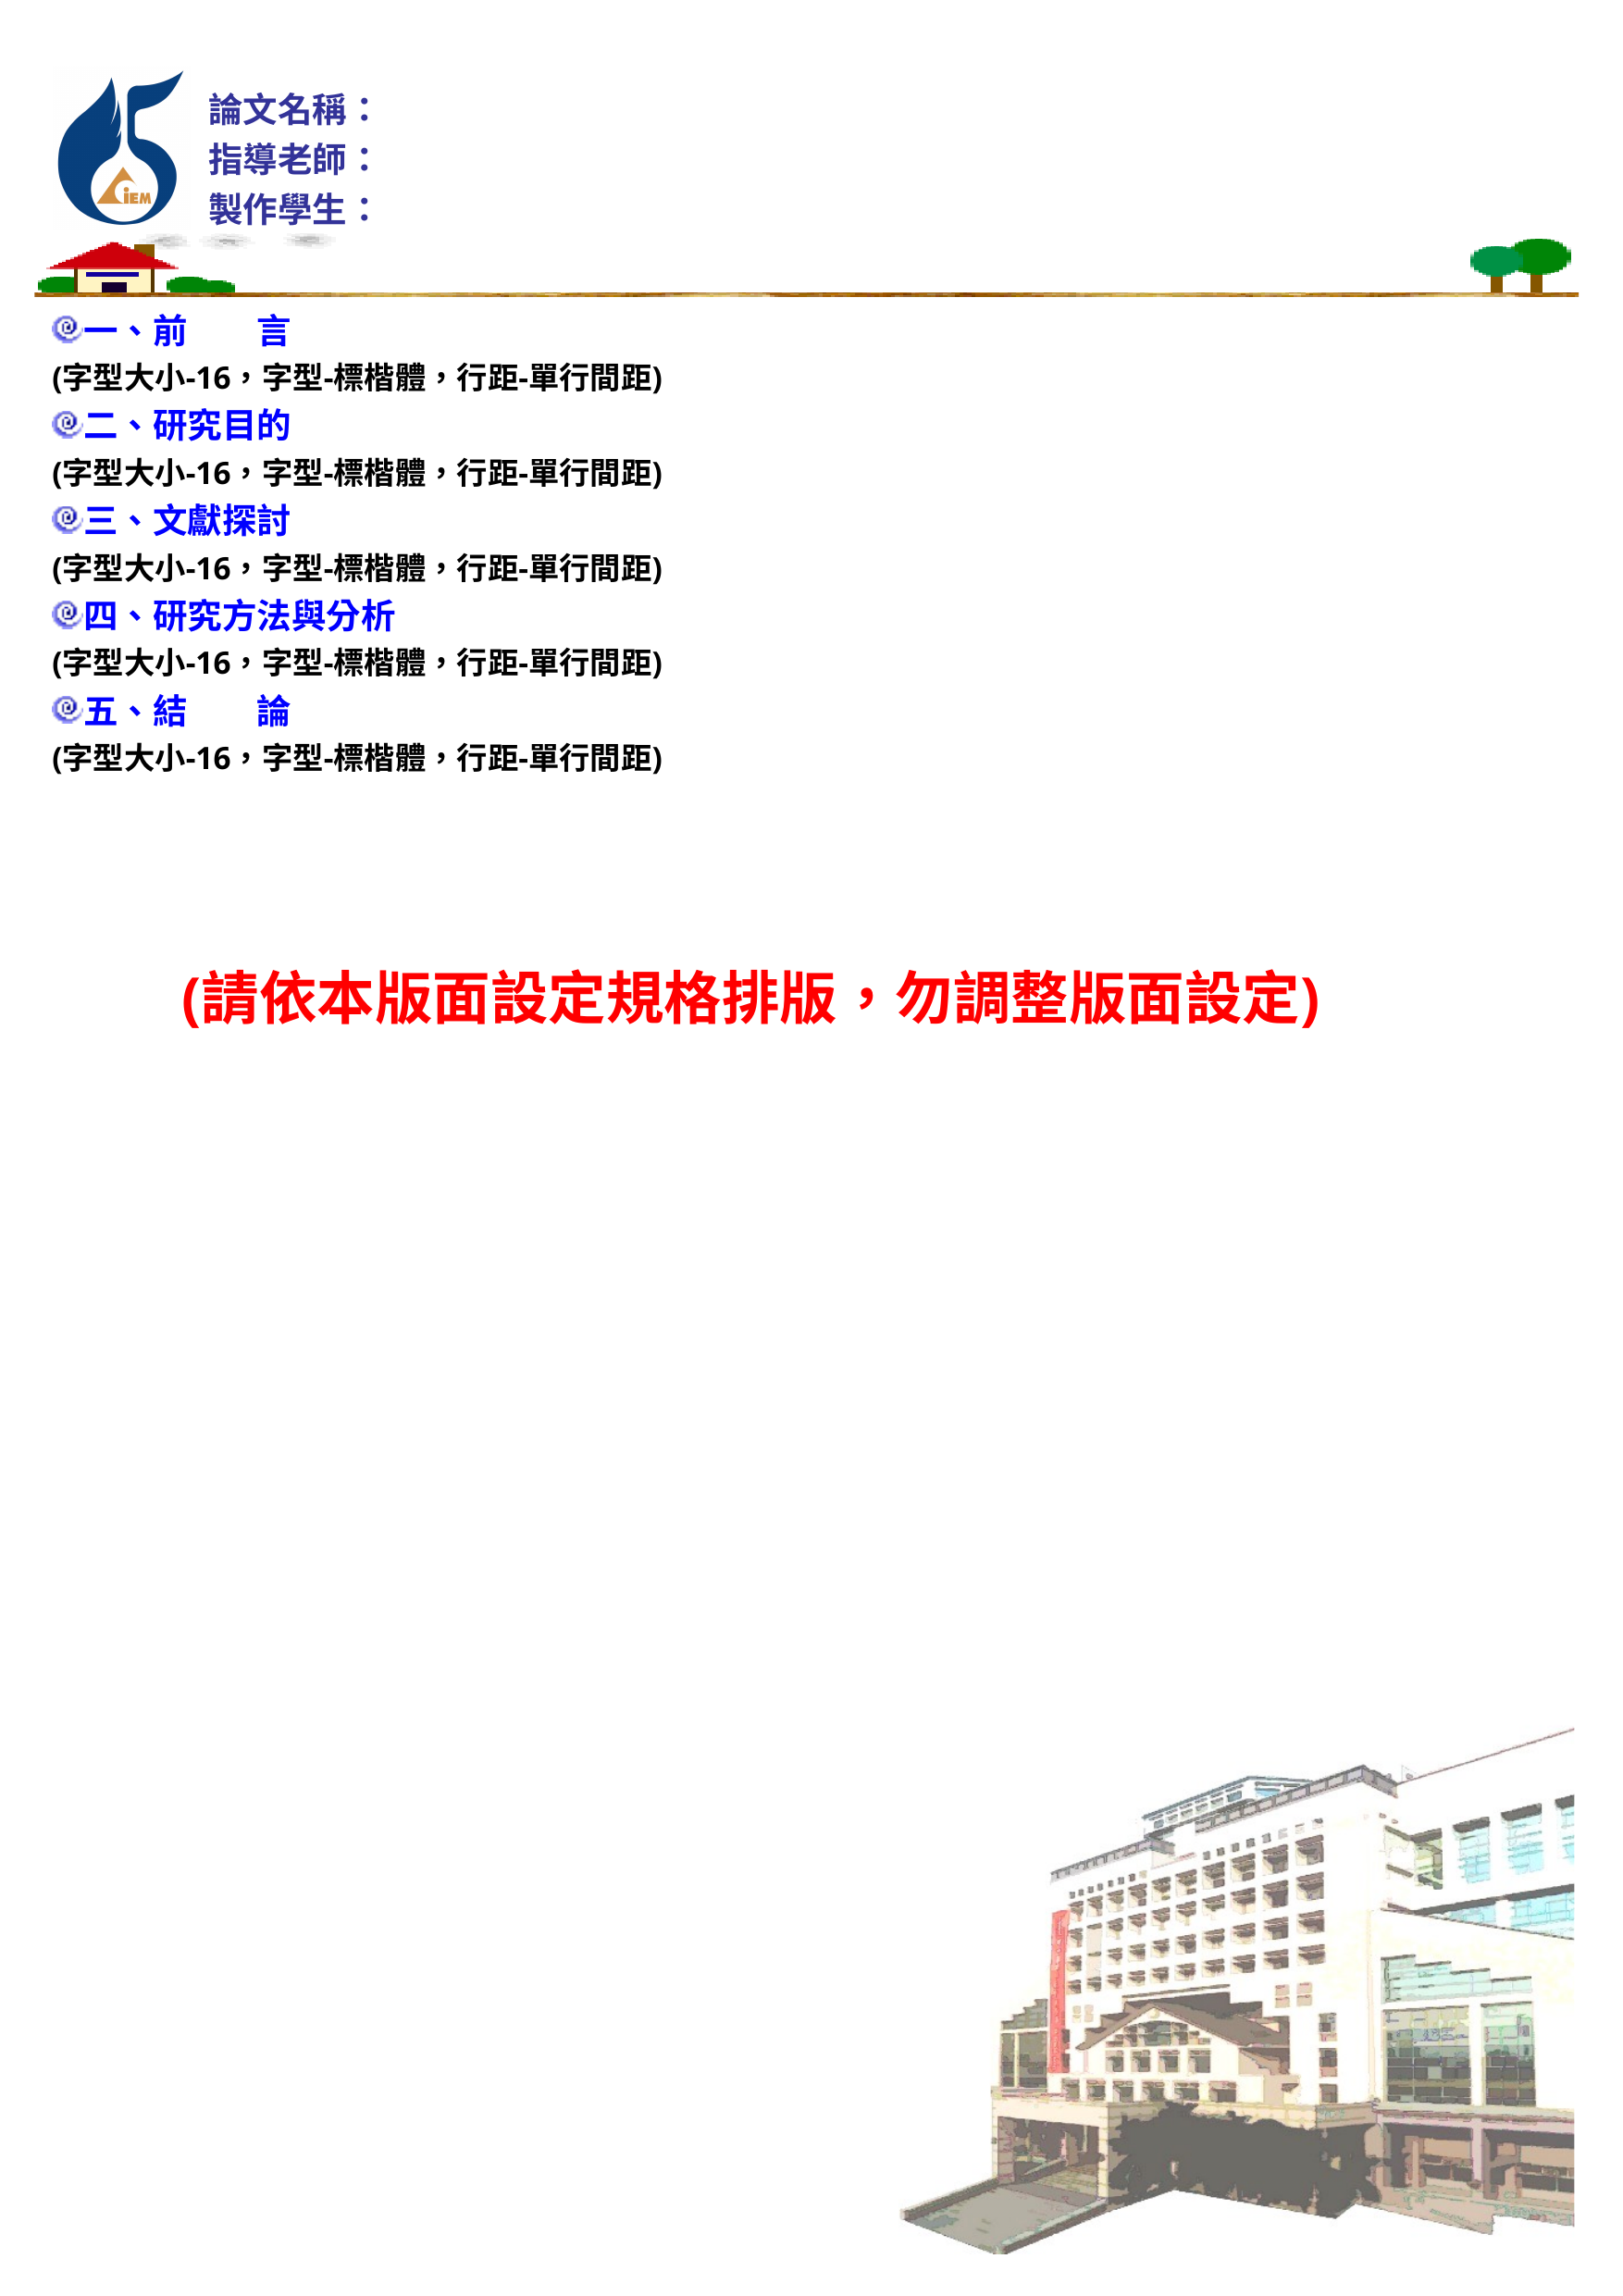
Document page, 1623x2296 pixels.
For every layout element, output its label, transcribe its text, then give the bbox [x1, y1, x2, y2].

text (字型大小-16，字型-標楷體，行距-單行間距) [52, 543, 1450, 589]
text (字型大小-16，字型-標楷體，行距-單行間距) [52, 354, 1450, 398]
picture [52, 411, 83, 439]
picture [845, 1707, 1575, 2254]
picture [52, 506, 83, 534]
picture [52, 601, 83, 629]
picture [34, 233, 1580, 297]
text (請依本版面設定規格排版，勿調整版面設定) [52, 952, 1450, 1036]
text 三、文獻探討 [52, 493, 1450, 543]
text 五、結 論 [52, 683, 1450, 734]
picture [52, 66, 191, 230]
text 二、研究目的 [52, 398, 1450, 448]
picture [52, 696, 83, 724]
text (字型大小-16，字型-標楷體，行距-單行間距) [52, 734, 1450, 778]
text 一、前 言 [52, 304, 1450, 354]
text (字型大小-16，字型-標楷體，行距-單行間距) [52, 639, 1450, 683]
text 四、研究方法與分析 [52, 589, 1450, 639]
text (字型大小-16，字型-標楷體，行距-單行間距) [52, 448, 1450, 493]
picture [52, 316, 83, 343]
